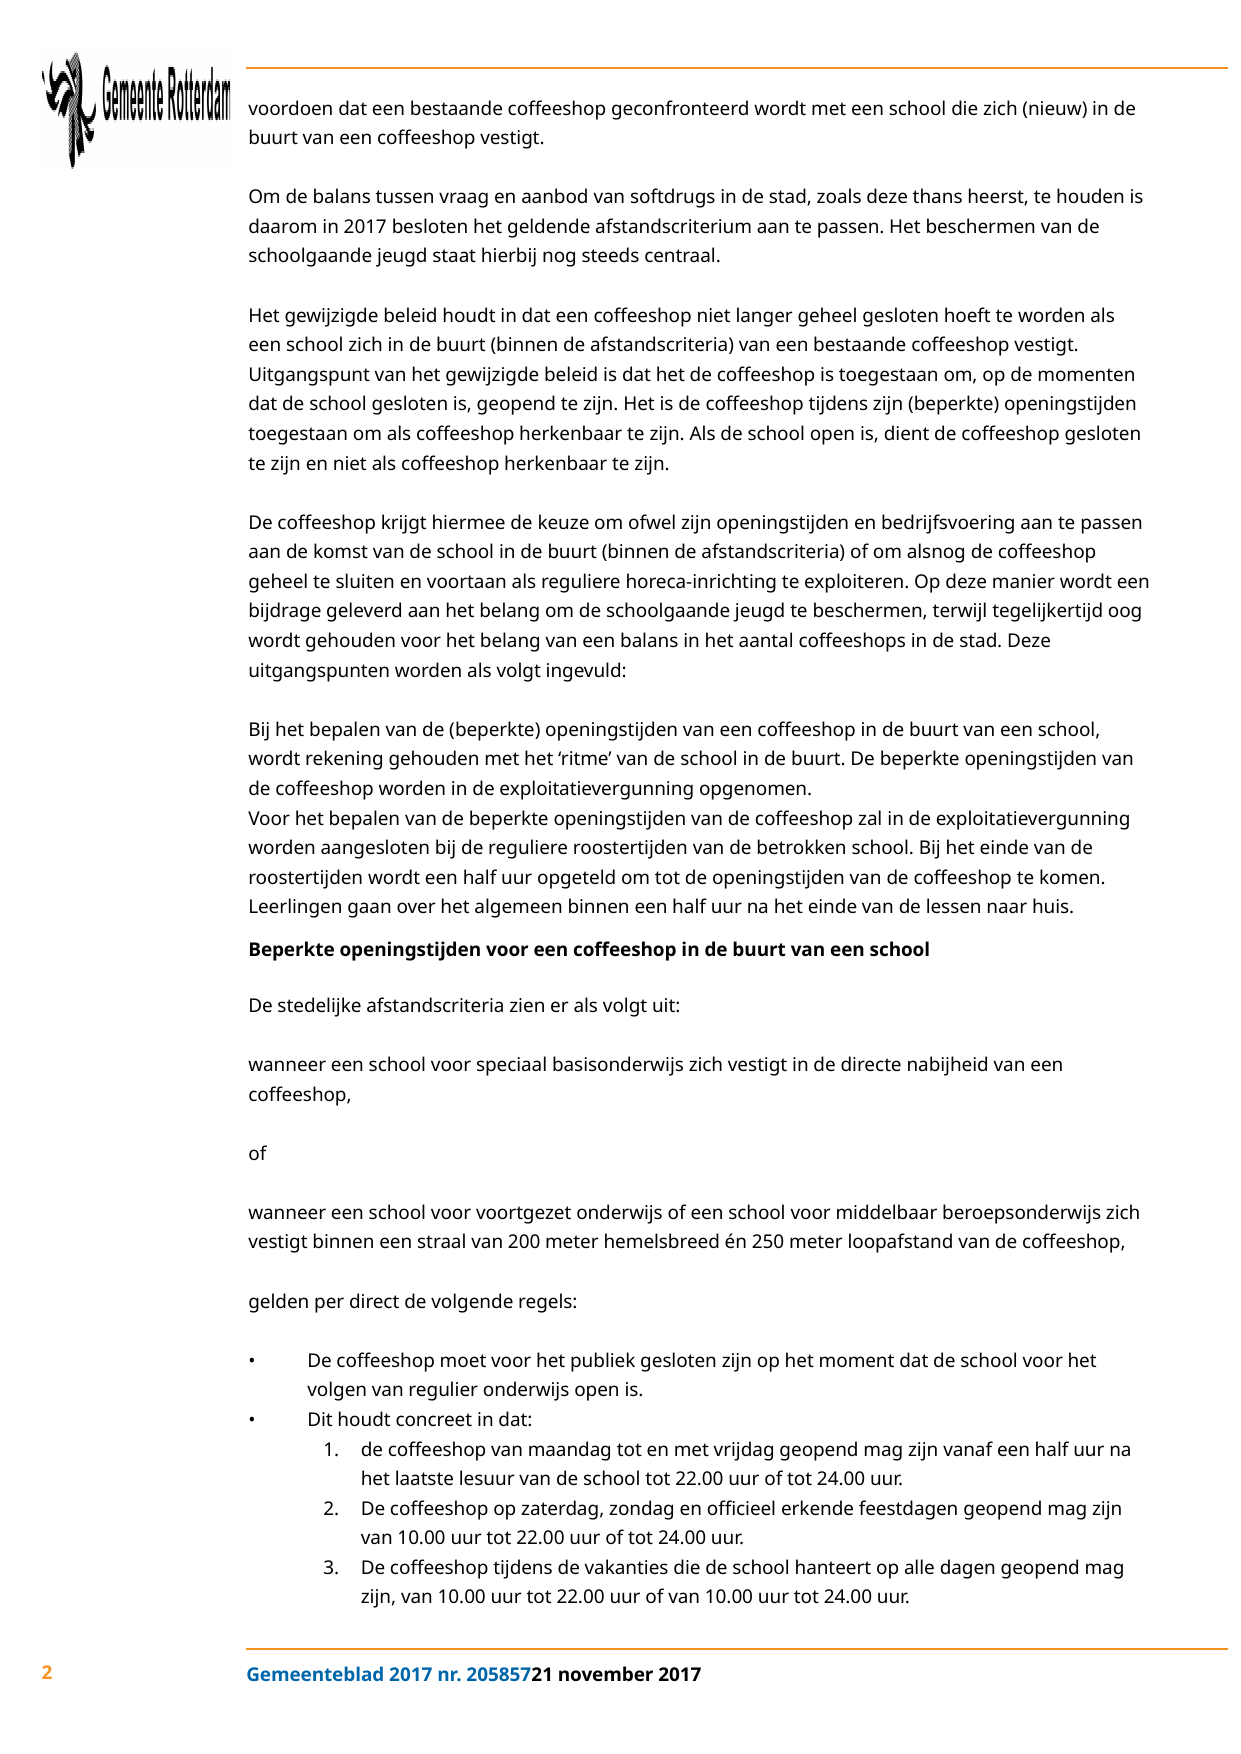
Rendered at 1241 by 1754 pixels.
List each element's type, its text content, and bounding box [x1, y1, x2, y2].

list Dit houdt concreet in dat: [248, 1406, 1152, 1432]
text of [248, 1140, 1152, 1166]
list De coffeeshop tijdens de vakanties die de school hanteert op alle dagen geopend mag zijn, van 10.00 uur tot 22.00 uur of van 10.00 uur tot 24.00 uur. [323, 1554, 1152, 1609]
text Voor het bepalen van de beperkte openingstijden van de coffeeshop zal in de exploitatievergunning worden aangesloten bij de reguliere roostertijden van de betrokken school. Bij het einde van de roostertijden wordt een half uur opgeteld om tot de openingstijden van de coffeeshop te komen. Leerlingen gaan over het algemeen binnen een half uur na het einde van de lessen naar huis. [248, 805, 1152, 919]
text Het gewijzigde beleid houdt in dat een coffeeshop niet langer geheel gesloten hoeft te worden als een school zich in de buurt (binnen de afstandscriteria) van een bestaande coffeeshop vestigt. Uitgangspunt van het gewijzigde beleid is dat het de coffeeshop is toegestaan om, op de momenten dat de school gesloten is, geopend te zijn. Het is de coffeeshop tijdens zijn (beperkte) openingstijden toegestaan om als coffeeshop herkenbaar te zijn. Als de school open is, dient de coffeeshop gesloten te zijn en niet als coffeeshop herkenbaar te zijn. [248, 302, 1152, 476]
text Bij het bepalen van de (beperkte) openingstijden van een coffeeshop in de buurt van een school, wordt rekening gehouden met het ‘ritme’ van de school in de buurt. De beperkte openingstijden van de coffeeshop worden in de exploitatievergunning opgenomen. [248, 716, 1152, 801]
text Beperkte openingstijden voor een coffeeshop in de buurt van een school [248, 937, 1152, 962]
text gelden per direct de volgende regels: [248, 1288, 1152, 1313]
text wanneer een school voor speciaal basisonderwijs zich vestigt in de directe nabijheid van een coffeeshop, [248, 1051, 1152, 1106]
list de coffeeshop van maandag tot en met vrijdag geopend mag zijn vanaf een half uur na het laatste lesuur van de school tot 22.00 uur of tot 24.00 uur. [323, 1436, 1152, 1491]
text voordoen dat een bestaande coffeeshop geconfronteerd wordt met een school die zich (nieuw) in de buurt van een coffeeshop vestigt. [248, 95, 1152, 150]
picture [41, 47, 231, 172]
text De coffeeshop krijgt hiermee de keuze om ofwel zijn openingstijden en bedrijfsvoering aan te passen aan de komst van de school in de buurt (binnen de afstandscriteria) of om alsnog de coffeeshop geheel te sluiten en voortaan als reguliere horeca-inrichting te exploiteren. Op deze manier wordt een bijdrage geleverd aan het belang om de schoolgaande jeugd te beschermen, terwijl tegelijkertijd oog wordt gehouden voor het belang van een balans in het aantal coffeeshops in de stad. Deze uitgangspunten worden als volgt ingevuld: [248, 509, 1152, 683]
list De coffeeshop op zaterdag, zondag en officieel erkende feestdagen geopend mag zijn van 10.00 uur tot 22.00 uur of tot 24.00 uur. [323, 1495, 1152, 1550]
text De stedelijke afstandscriteria zien er als volgt uit: [248, 992, 1152, 1018]
text wanneer een school voor voortgezet onderwijs of een school voor middelbaar beroepsonderwijs zich vestigt binnen een straal van 200 meter hemelsbreed én 250 meter loopafstand van de coffeeshop, [248, 1199, 1152, 1254]
list De coffeeshop moet voor het publiek gesloten zijn op het moment dat de school voor het volgen van regulier onderwijs open is. [248, 1347, 1152, 1402]
text Om de balans tussen vraag en aanbod van softdrugs in de stad, zoals deze thans heerst, te houden is daarom in 2017 besloten het geldende afstandscriterium aan te passen. Het beschermen van de schoolgaande jeugd staat hierbij nog steeds centraal. [248, 183, 1152, 268]
